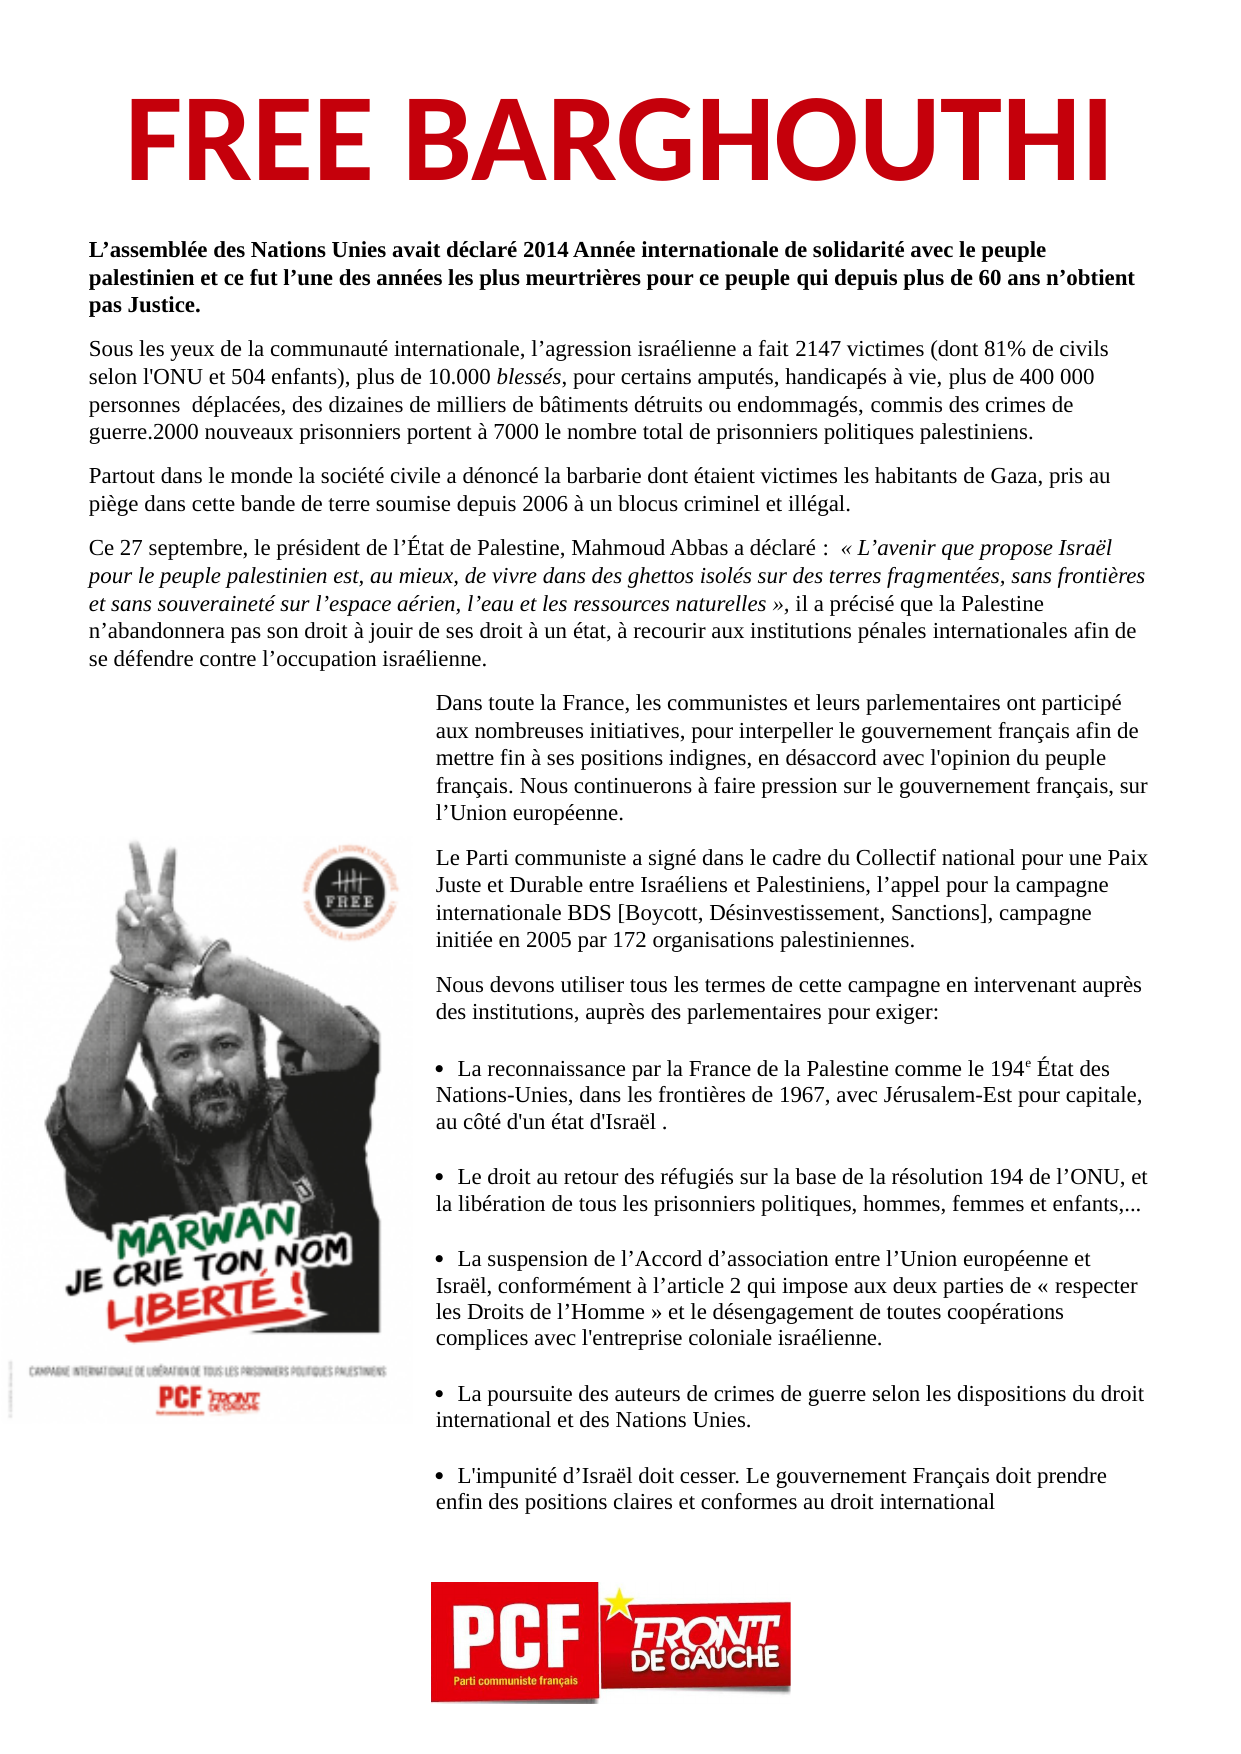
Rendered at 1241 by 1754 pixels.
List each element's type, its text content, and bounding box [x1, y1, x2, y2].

text FREE BARGHOUTHI [89, 59, 1152, 212]
list La poursuite des auteurs de crimes de guerre selon les dispositions du droit international et des Nations Unies. [436, 1380, 1152, 1433]
text Partout dans le monde la société civile a dénoncé la barbarie dont étaient victimes les habitants de Gaza, pris au piège dans cette bande de terre soumise depuis 2006 à un blocus criminel et illégal. [89, 462, 1152, 516]
text Dans toute la France, les communistes et leurs parlementaires ont participé aux nombreuses initiatives, pour interpeller le gouvernement français afin de mettre fin à ses positions indignes, en désaccord avec l'opinion du peuple français. Nous continuerons à faire pression sur le gouvernement français, sur l’Union européenne. [436, 689, 1152, 826]
text Nous devons utiliser tous les termes de cette campagne en intervenant auprès des institutions, auprès des parlementaires pour exiger: [436, 971, 1152, 1025]
list La suspension de l’Accord d’association entre l’Union européenne et Israël, conformément à l’article 2 qui impose aux deux parties de « respecter les Droits de l’Homme » et le désengagement de toutes coopérations complices avec l'entreprise coloniale israélienne. [436, 1245, 1152, 1351]
text Sous les yeux de la communauté internationale, l’agression israélienne a fait 2147 victimes (dont 81% de civils selon l'ONU et 504 enfants), plus de 10.000 blessés, pour certains amputés, handicapés à vie, plus de 400 000 personnes déplacées, des dizaines de milliers de bâtiments détruits ou endommagés, commis des crimes de guerre.2000 nouveaux prisonniers portent à 7000 le nombre total de prisonniers politiques palestiniens. [89, 335, 1152, 444]
list La reconnaissance par la France de la Palestine comme le 194e État des Nations-Unies, dans les frontières de 1967, avec Jérusalem-Est pour capitale, au côté d'un état d'Israël . [436, 1055, 1152, 1134]
picture [1, 836, 414, 1424]
list Le droit au retour des réfugiés sur la base de la résolution 194 de l’ONU, et la libération de tous les prisonniers politiques, hommes, femmes et enfants,... [436, 1163, 1152, 1216]
list L'impunité d’Israël doit cesser. Le gouvernement Français doit prendre enfin des positions claires et conformes au droit international [436, 1462, 1152, 1514]
text Le Parti communiste a signé dans le cadre du Collectif national pour une Paix Juste et Durable entre Israéliens et Palestiniens, l’appel pour la campagne internationale BDS [Boycott, Désinvestissement, Sanctions], campagne initiée en 2005 par 172 organisations palestiniennes. [436, 844, 1152, 953]
text Ce 27 septembre, le président de l’État de Palestine, Mahmoud Abbas a déclaré : « L’avenir que propose Israël pour le peuple pales­tinien est, au mieux, de vivre dans des ghettos isolés sur des terres frag­mentées, sans fron­tières et sans sou­ve­raineté sur l’espace aérien, l’eau et les res­sources natu­relles », il a précisé que la Palestine n’abandonnera pas son droit à jouir de ses droit à un état, à recourir aux institutions pénales internationales afin de se défendre contre l’occupation israélienne. [89, 534, 1152, 671]
text L’assemblée des Nations Unies avait déclaré 2014 Année internationale de solidarité avec le peuple palestinien et ce fut l’une des années les plus meurtrières pour ce peuple qui depuis plus de 60 ans n’obtient pas Justice. [89, 236, 1152, 317]
